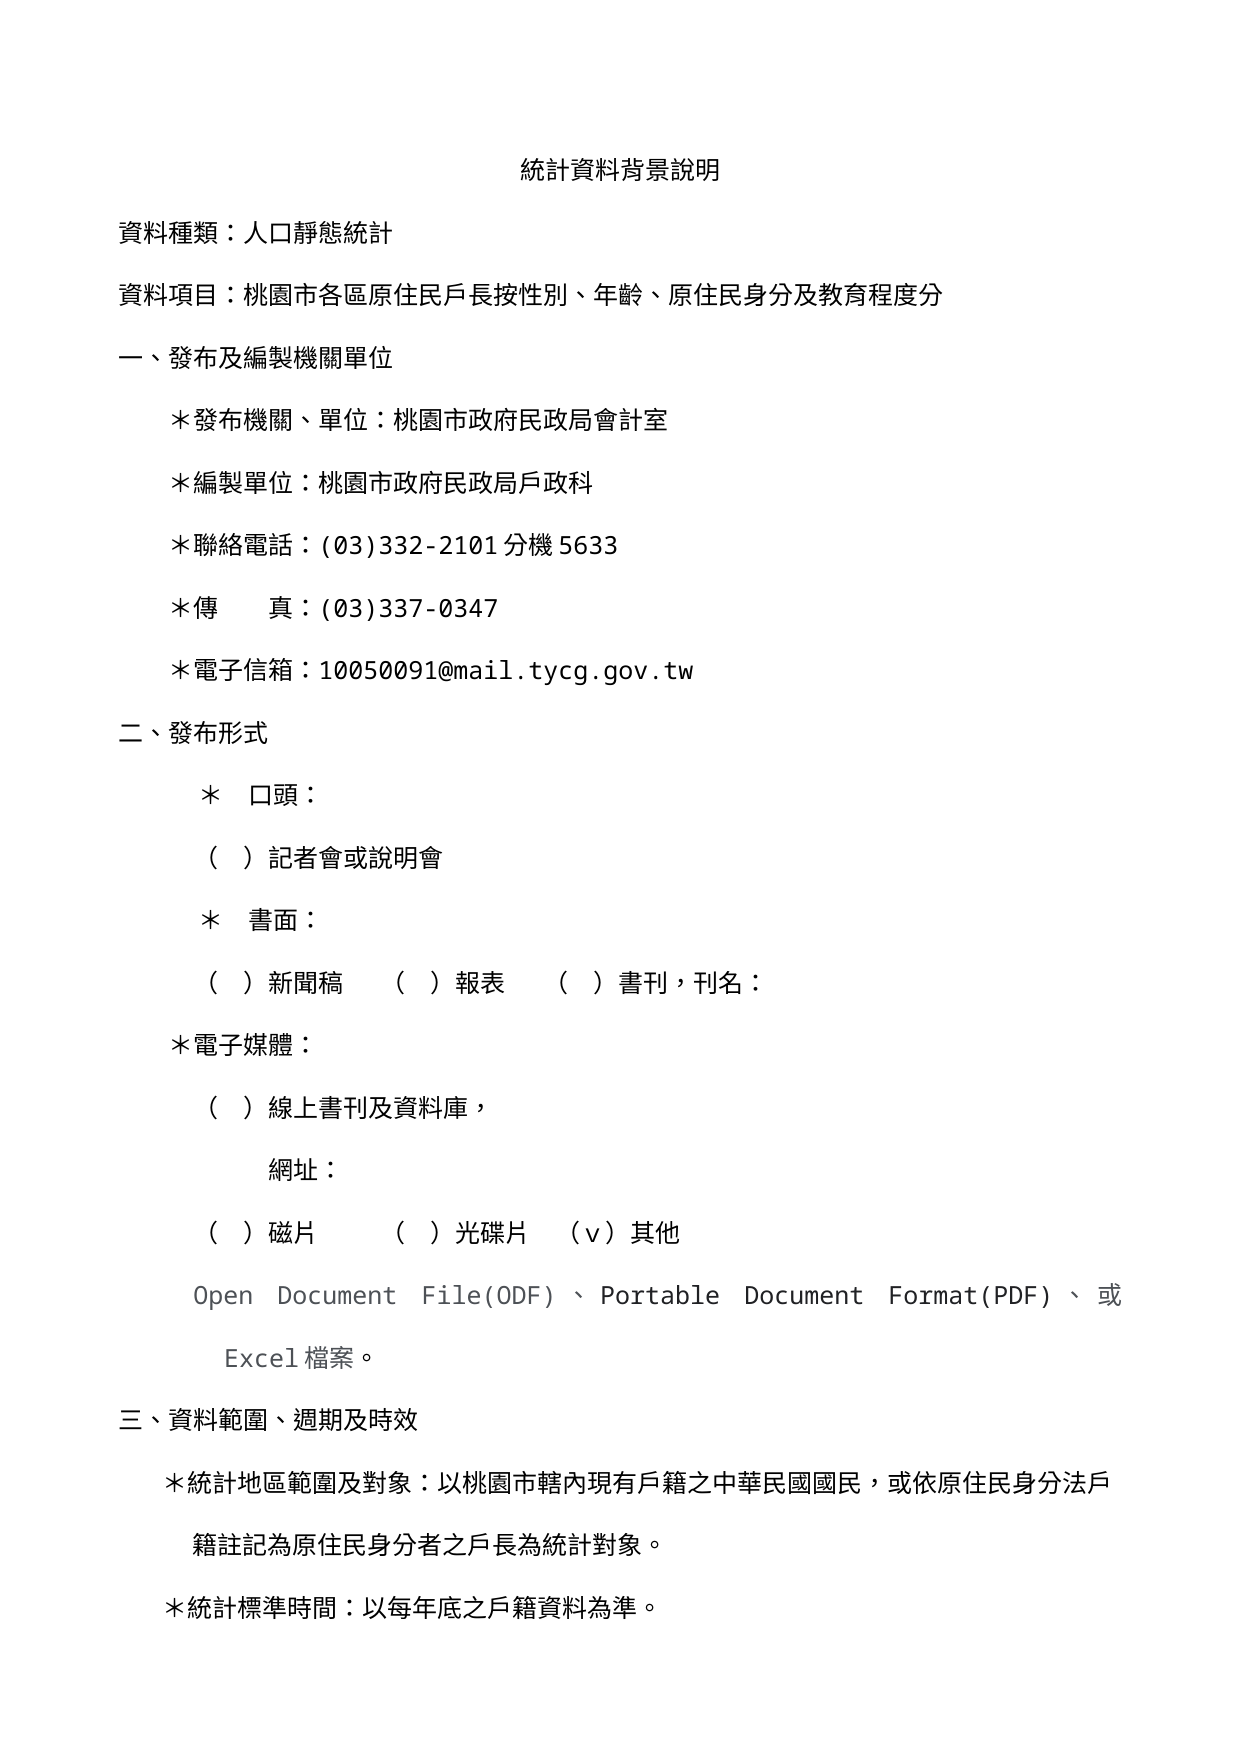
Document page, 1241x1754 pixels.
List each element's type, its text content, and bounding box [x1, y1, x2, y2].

text （ ）記者會或說明會 [193, 814, 1122, 877]
text （ ）線上書刊及資料庫， [193, 1064, 1122, 1127]
text ＊電子媒體： [168, 1002, 1122, 1064]
text ＊電子信箱：10050091@mail.tycg.gov.tw [168, 627, 1122, 689]
text ＊統計地區範圍及對象：以桃園市轄內現有戶籍之中華民國國民，或依原住民身分法戶籍註記為原住民身分者之戶長為統計對象。 [162, 1439, 1122, 1564]
text ＊編製單位：桃園市政府民政局戶政科 [168, 439, 1122, 502]
list 口頭： [198, 752, 1122, 814]
text ＊聯絡電話：(03)332-2101分機5633 [168, 502, 1122, 564]
text （ ）磁片 （ ）光碟片 （ｖ）其他 [193, 1189, 1122, 1252]
text Open Document File(ODF)、Portable Document Format(PDF)、或Excel檔案。 [193, 1252, 1122, 1377]
text 資料項目：桃園市各區原住民戶長按性別、年齡、原住民身分及教育程度分 [118, 252, 1122, 314]
text ＊發布機關、單位：桃園市政府民政局會計室 [168, 377, 1122, 439]
text 統計資料背景說明 [118, 127, 1122, 189]
text ＊傳 真：(03)337-0347 [168, 564, 1122, 627]
text 三、資料範圍、週期及時效 [118, 1377, 1122, 1439]
text 一、發布及編製機關單位 [118, 314, 1122, 377]
text 二、發布形式 [118, 689, 1122, 752]
text ＊統計標準時間：以每年底之戶籍資料為準。 [118, 1564, 1122, 1627]
text 資料種類：人口靜態統計 [118, 189, 1122, 252]
text （ ）新聞稿 （ ）報表 （ ）書刊，刊名： [193, 939, 1122, 1002]
list 書面： [198, 877, 1122, 939]
text 網址： [193, 1127, 1122, 1189]
